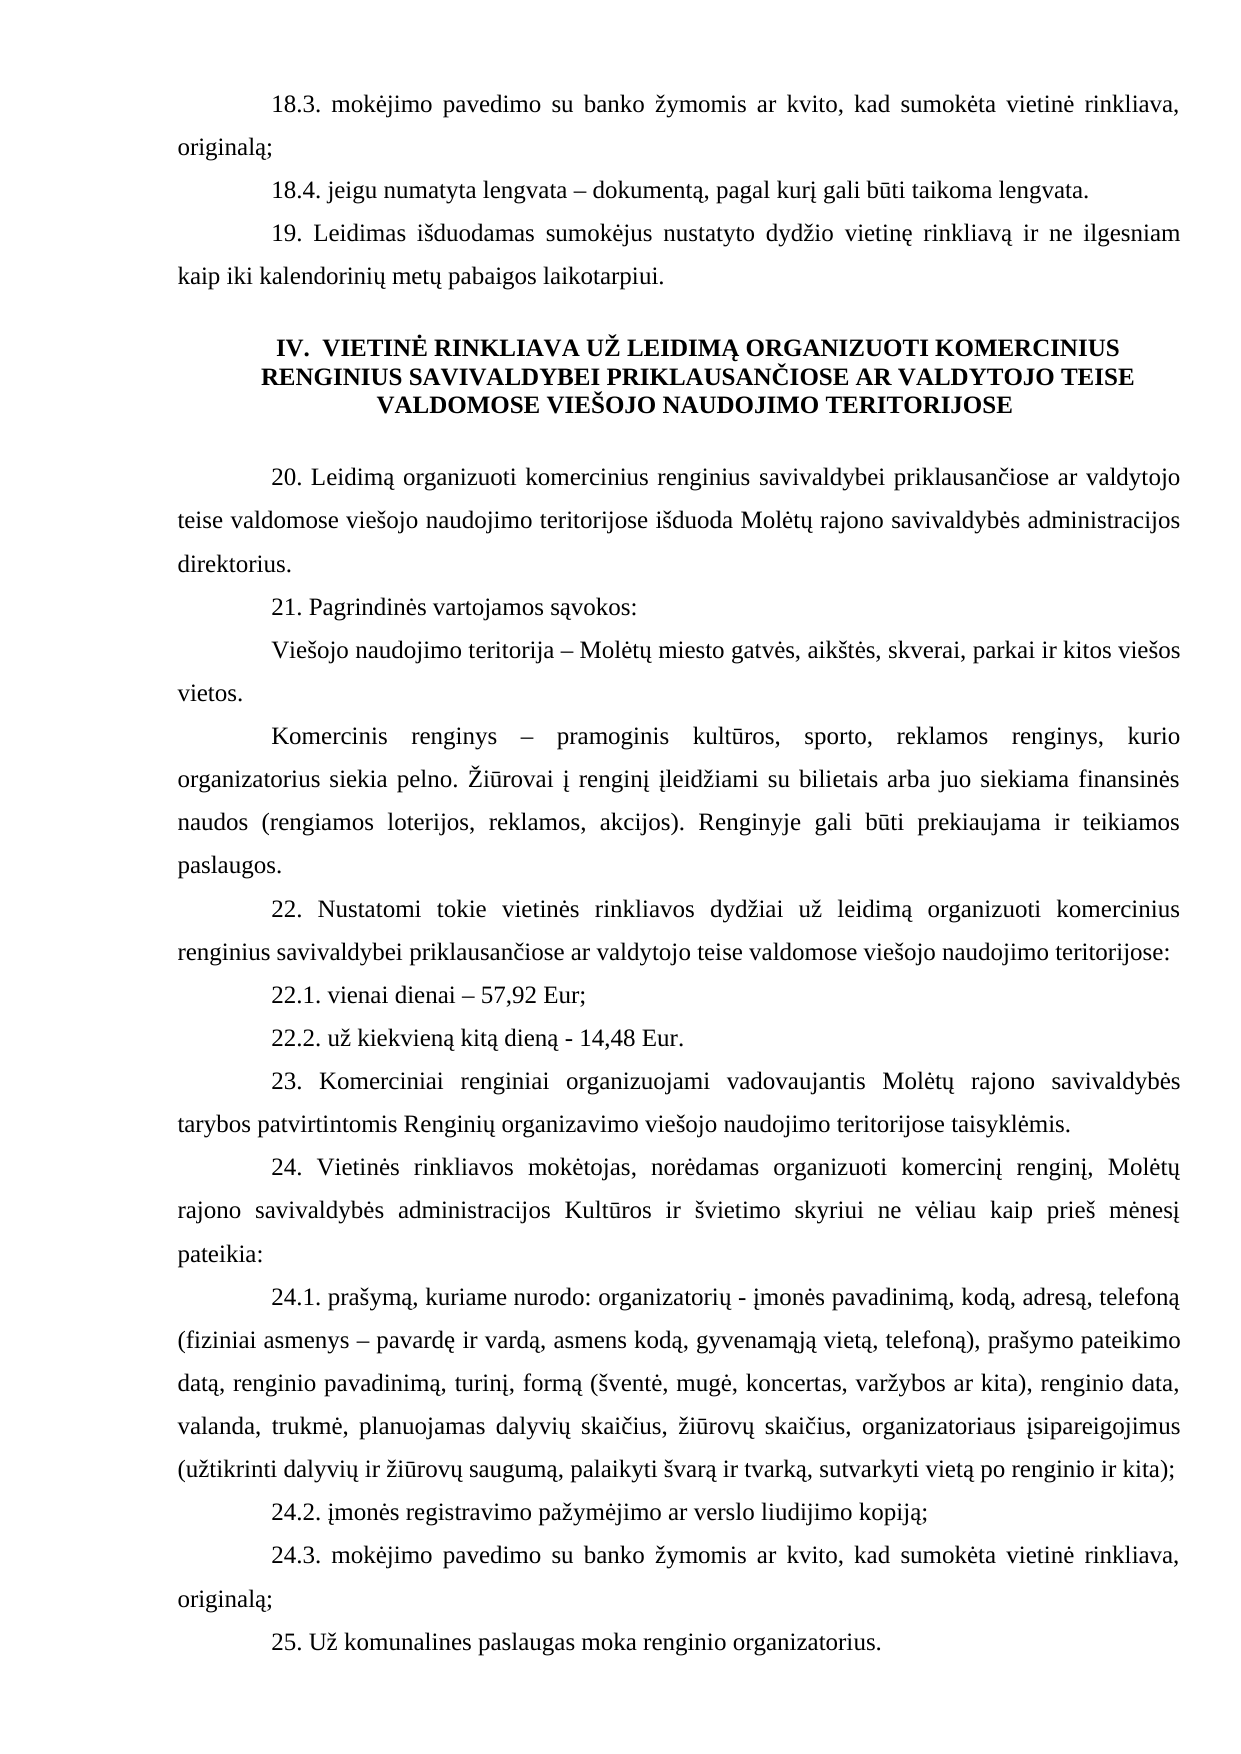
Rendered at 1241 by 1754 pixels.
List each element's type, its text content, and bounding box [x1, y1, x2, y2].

text 22. Nustatomi tokie vietinės rinkliavos dydžiai už leidimą organizuoti komercinius renginius savivaldybei priklausančiose ar valdytojo teise valdomose viešojo naudojimo teritorijose: [177, 894, 1181, 966]
text 22.2. už kiekvieną kitą dieną - 14,48 Eur. [177, 1023, 1181, 1052]
text 18.4. jeigu numatyta lengvata – dokumentą, pagal kurį gali būti taikoma lengvata. [177, 175, 1181, 204]
text 22.1. vienai dienai – 57,92 Eur; [177, 980, 1181, 1009]
text 25. Už komunalines paslaugas moka renginio organizatorius. [177, 1627, 1181, 1656]
text 18.3. mokėjimo pavedimo su banko žymomis ar kvito, kad sumokėta vietinė rinkliava, originalą; [177, 89, 1181, 161]
text 24. Vietinės rinkliavos mokėtojas, norėdamas organizuoti komercinį renginį, Molėtų rajono savivaldybės administracijos Kultūros ir švietimo skyriui ne vėliau kaip prieš mėnesį pateikia: [177, 1152, 1181, 1267]
text 19. Leidimas išduodamas sumokėjus nustatyto dydžio vietinę rinkliavą ir ne ilgesniam kaip iki kalendorinių metų pabaigos laikotarpiui. [177, 218, 1181, 290]
text 24.1. prašymą, kuriame nurodo: organizatorių - įmonės pavadinimą, kodą, adresą, telefoną (fiziniai asmenys – pavardę ir vardą, asmens kodą, gyvenamąją vietą, telefoną), prašymo pateikimo datą, renginio pavadinimą, turinį, formą (šventė, mugė, koncertas, varžybos ar kita), renginio data, valanda, trukmė, planuojamas dalyvių skaičius, žiūrovų skaičius, organizatoriaus įsipareigojimus (užtikrinti dalyvių ir žiūrovų saugumą, palaikyti švarą ir tvarką, sutvarkyti vietą po renginio ir kita); [177, 1282, 1181, 1483]
text 24.2. įmonės registravimo pažymėjimo ar verslo liudijimo kopiją; [177, 1497, 1181, 1526]
text 20. Leidimą organizuoti komercinius renginius savivaldybei priklausančiose ar valdytojo teise valdomose viešojo naudojimo teritorijose išduoda Molėtų rajono savivaldybės administracijos direktorius. [177, 462, 1181, 577]
text IV. vietinė RINKLIAVA UŽ leidimą organizuoti KOMERCINIus RENGINIus savivaldybei priklausančiose ar valdytojo teise valdomose viešojo naudojimo teritorijose [215, 333, 1181, 419]
text 24.3. mokėjimo pavedimo su banko žymomis ar kvito, kad sumokėta vietinė rinkliava, originalą; [177, 1541, 1181, 1612]
text 21. Pagrindinės vartojamos sąvokos: [177, 592, 1181, 621]
text 23. Komerciniai renginiai organizuojami vadovaujantis Molėtų rajono savivaldybės tarybos patvirtintomis Renginių organizavimo viešojo naudojimo teritorijose taisyklėmis. [177, 1066, 1181, 1138]
text Komercinis renginys – pramoginis kultūros, sporto, reklamos renginys, kurio organizatorius siekia pelno. Žiūrovai į renginį įleidžiami su bilietais arba juo siekiama finansinės naudos (rengiamos loterijos, reklamos, akcijos). Renginyje gali būti prekiaujama ir teikiamos paslaugos. [177, 721, 1181, 879]
text Viešojo naudojimo teritorija – Molėtų miesto gatvės, aikštės, skverai, parkai ir kitos viešos vietos. [177, 635, 1181, 707]
